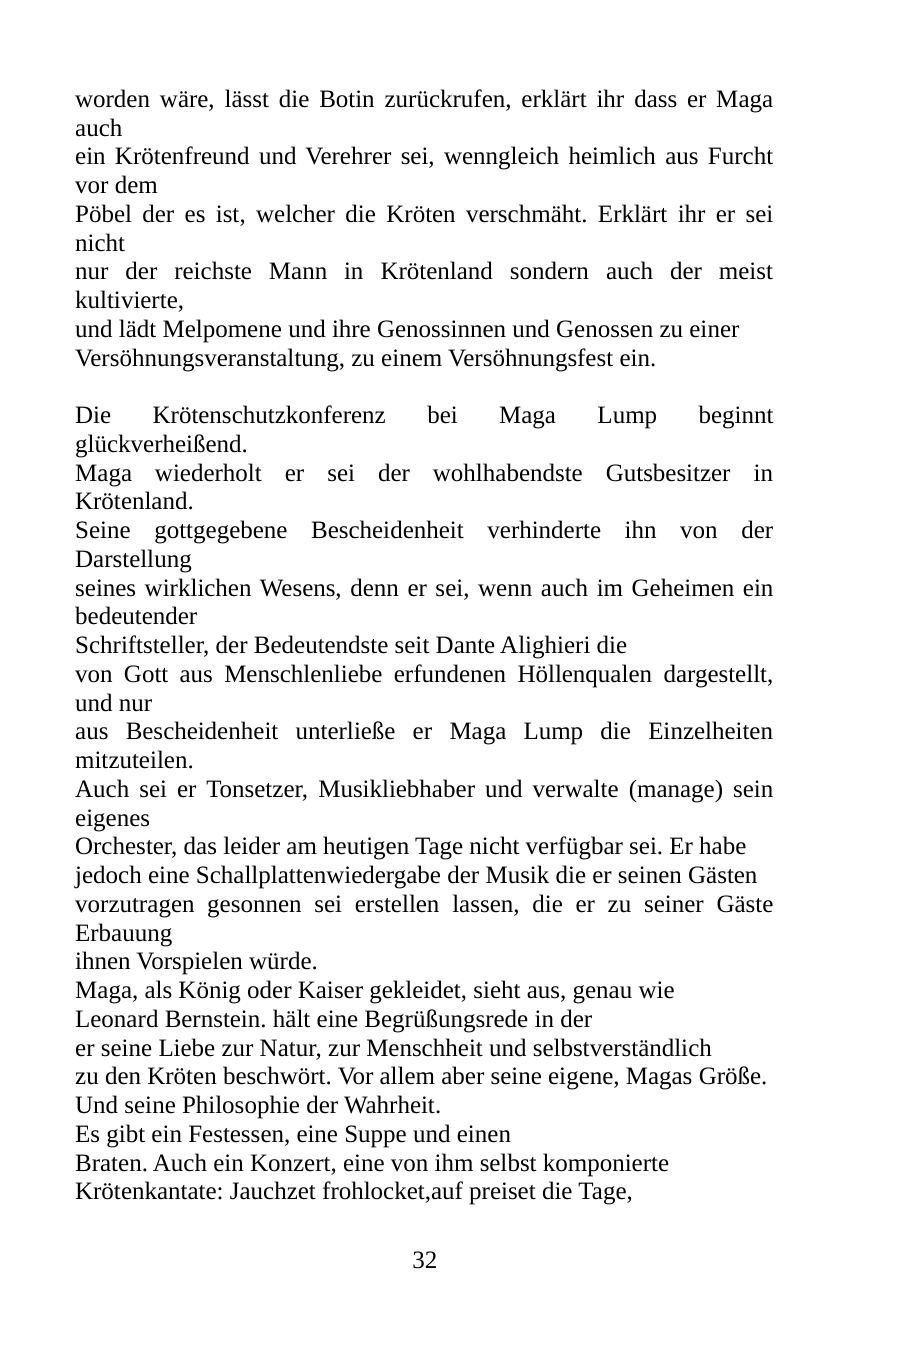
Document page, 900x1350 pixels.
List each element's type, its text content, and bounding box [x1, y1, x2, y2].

text Maga, als König oder Kaiser gekleidet, sieht aus, genau wie [75, 975, 774, 1004]
text seines wirklichen Wesens, denn er sei, wenn auch im Geheimen ein bedeutender [75, 573, 774, 630]
text Und seine Philosophie der Wahrheit. [75, 1090, 774, 1119]
text ein Krötenfreund und Verehrer sei, wenngleich heimlich aus Furcht vor dem [75, 141, 774, 199]
text Leonard Bernstein. hält eine Begrüßungsrede in der [75, 1004, 774, 1033]
text zu den Kröten beschwört. Vor allem aber seine eigene, Magas Größe. [75, 1061, 774, 1090]
text ihnen Vorspielen würde. [75, 946, 774, 975]
text Es gibt ein Festessen, eine Suppe und einen [75, 1119, 774, 1148]
text er seine Liebe zur Natur, zur Menschheit und selbstverständlich [75, 1033, 774, 1061]
text Auch sei er Tonsetzer, Musikliebhaber und verwalte (manage) sein eigenes [75, 774, 774, 831]
text aus Bescheidenheit unterließe er Maga Lump die Einzelheiten mitzuteilen. [75, 716, 774, 774]
text und lädt Melpomene und ihre Genossinnen und Genossen zu einer [75, 314, 774, 343]
text Seine gottgegebene Bescheidenheit verhinderte ihn von der Darstellung [75, 515, 774, 573]
text Pöbel der es ist, welcher die Kröten verschmäht. Erklärt ihr er sei nicht [75, 199, 774, 256]
text Braten. Auch ein Konzert, eine von ihm selbst komponierte [75, 1148, 774, 1176]
text Die Krötenschutzkonferenz bei Maga Lump beginnt glückverheißend. [75, 400, 774, 458]
text Versöhnungsveranstaltung, zu einem Versöhnungsfest ein. [75, 343, 774, 371]
text Orchester, das leider am heutigen Tage nicht verfügbar sei. Er habe [75, 831, 774, 860]
text von Gott aus Menschlenliebe erfundenen Höllenqualen dargestellt, und nur [75, 659, 774, 716]
text vorzutragen gesonnen sei erstellen lassen, die er zu seiner Gäste Erbauung [75, 889, 774, 946]
text Krötenkantate: Jauchzet frohlocket,auf preiset die Tage, [75, 1176, 774, 1205]
text worden wäre, lässt die Botin zurückrufen, erklärt ihr dass er Maga auch [75, 84, 774, 141]
text Schriftsteller, der Bedeutendste seit Dante Alighieri die [75, 630, 774, 659]
text Maga wiederholt er sei der wohlhabendste Gutsbesitzer in Krötenland. [75, 458, 774, 515]
text nur der reichste Mann in Krötenland sondern auch der meist kultivierte, [75, 256, 774, 314]
text jedoch eine Schallplattenwiedergabe der Musik die er seinen Gästen [75, 860, 774, 889]
